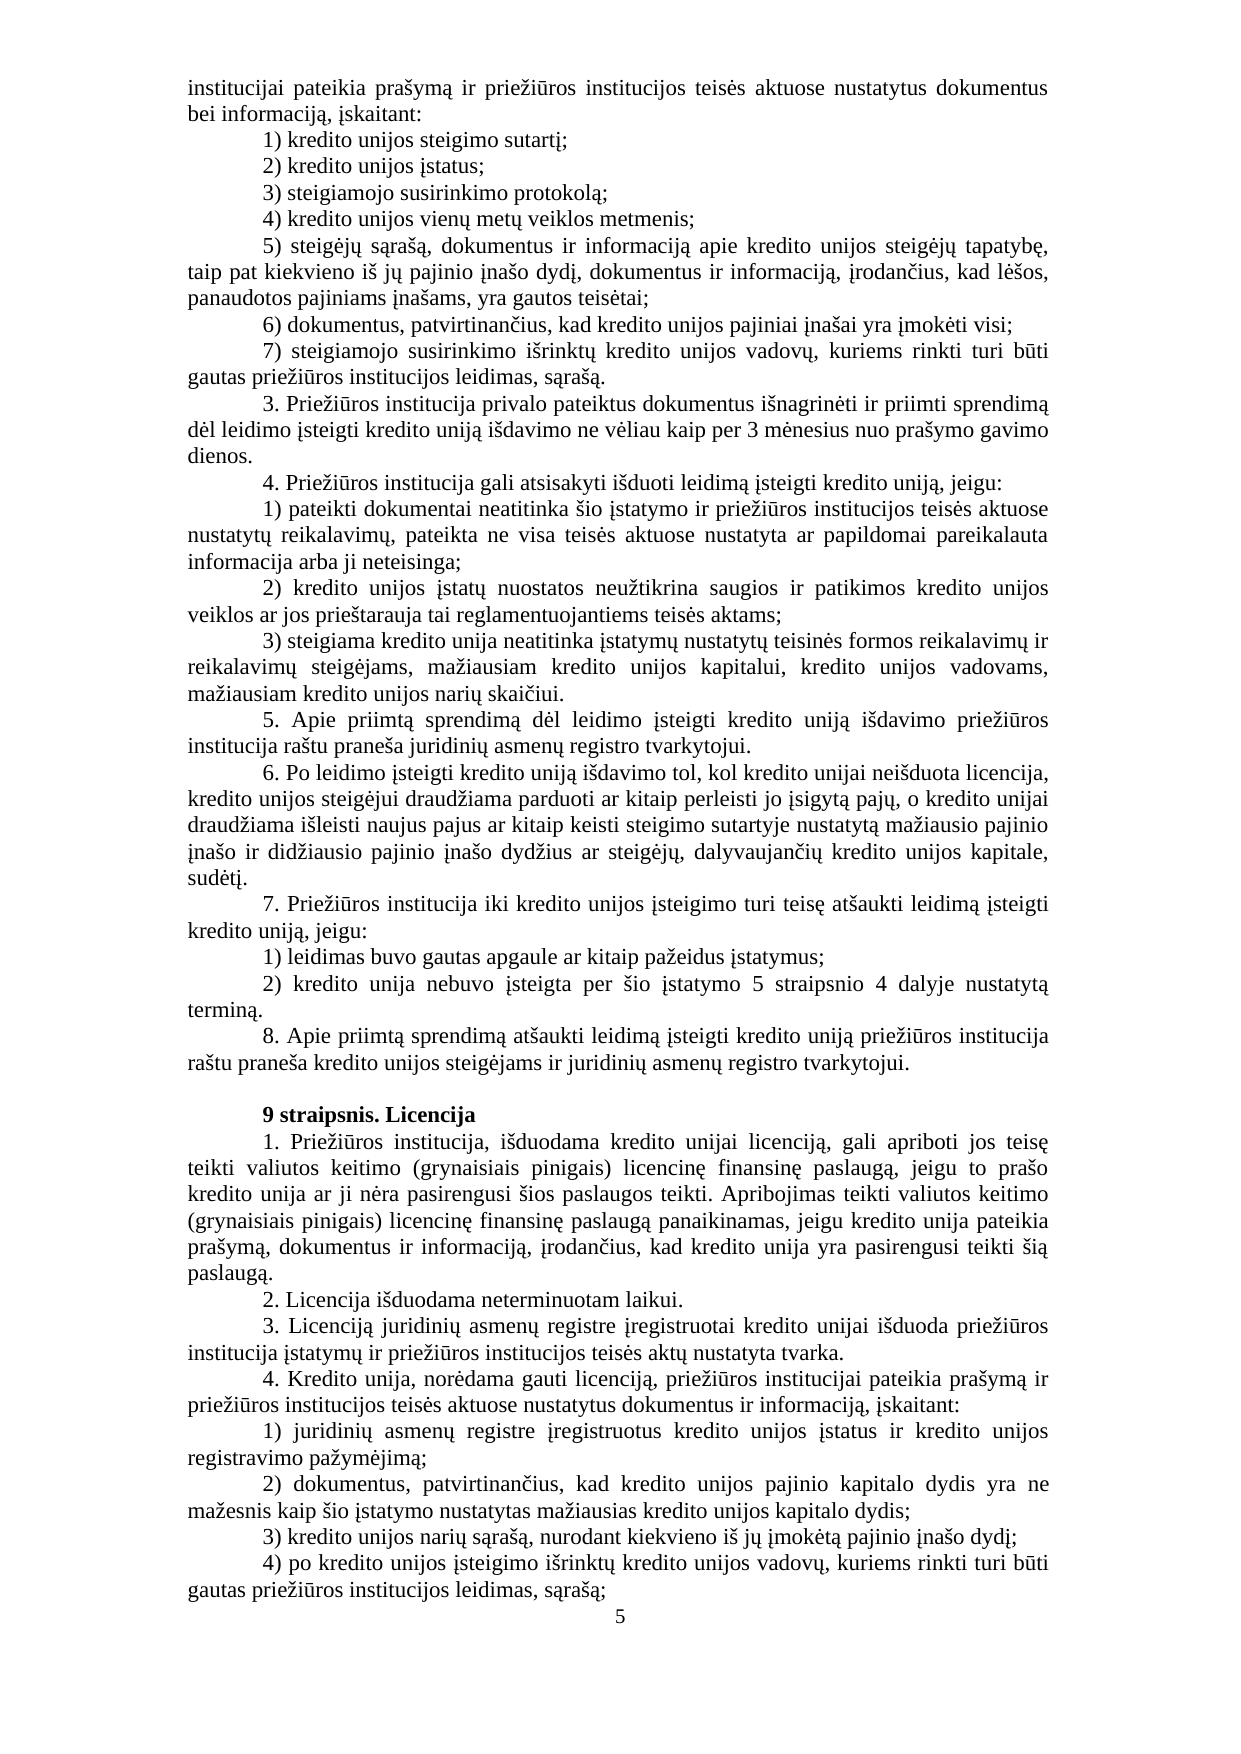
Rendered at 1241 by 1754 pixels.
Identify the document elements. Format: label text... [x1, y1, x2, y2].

text 3) kredito unijos narių sąrašą, nurodant kiekvieno iš jų įmokėtą pajinio įnašo dydį; [187, 1523, 1050, 1549]
text 5) steigėjų sąrašą, dokumentus ir informaciją apie kredito unijos steigėjų tapatybę, taip pat kiekvieno iš jų pajinio įnašo dydį, dokumentus ir informaciją, įrodančius, kad lėšos, panaudotos pajiniams įnašams, yra gautos teisėtai; [187, 232, 1050, 311]
text 2. Licencija išduodama neterminuotam laikui. [187, 1286, 1050, 1312]
text 9 straipsnis. Licencija [187, 1101, 1050, 1128]
text 3. Priežiūros institucija privalo pateiktus dokumentus išnagrinėti ir priimti sprendimą dėl leidimo įsteigti kredito uniją išdavimo ne vėliau kaip per 3 mėnesius nuo prašymo gavimo dienos. [187, 390, 1050, 469]
text 8. Apie priimtą sprendimą atšaukti leidimą įsteigti kredito uniją priežiūros institucija raštu praneša kredito unijos steigėjams ir juridinių asmenų registro tvarkytojui. [187, 1022, 1050, 1075]
text 2) kredito unija nebuvo įsteigta per šio įstatymo 5 straipsnio 4 dalyje nustatytą terminą. [187, 969, 1050, 1022]
text 7) steigiamojo susirinkimo išrinktų kredito unijos vadovų, kuriems rinkti turi būti gautas priežiūros institucijos leidimas, sąrašą. [187, 337, 1050, 390]
text 6) dokumentus, patvirtinančius, kad kredito unijos pajiniai įnašai yra įmokėti visi; [187, 311, 1050, 337]
text 3) steigiamojo susirinkimo protokolą; [187, 179, 1050, 205]
text 4) kredito unijos vienų metų veiklos metmenis; [187, 205, 1050, 232]
text 5. Apie priimtą sprendimą dėl leidimo įsteigti kredito uniją išdavimo priežiūros institucija raštu praneša juridinių asmenų registro tvarkytojui. [187, 706, 1050, 759]
text 4. Priežiūros institucija gali atsisakyti išduoti leidimą įsteigti kredito uniją, jeigu: [187, 469, 1050, 495]
text 1) pateikti dokumentai neatitinka šio įstatymo ir priežiūros institucijos teisės aktuose nustatytų reikalavimų, pateikta ne visa teisės aktuose nustatyta ar papildomai pareikalauta informacija arba ji neteisinga; [187, 495, 1050, 574]
text 4. Kredito unija, norėdama gauti licenciją, priežiūros institucijai pateikia prašymą ir priežiūros institucijos teisės aktuose nustatytus dokumentus ir informaciją, įskaitant: [187, 1365, 1050, 1418]
text 3) steigiama kredito unija neatitinka įstatymų nustatytų teisinės formos reikalavimų ir reikalavimų steigėjams, mažiausiam kredito unijos kapitalui, kredito unijos vadovams, mažiausiam kredito unijos narių skaičiui. [187, 627, 1050, 706]
text 6. Po leidimo įsteigti kredito uniją išdavimo tol, kol kredito unijai neišduota licencija, kredito unijos steigėjui draudžiama parduoti ar kitaip perleisti jo įsigytą pajų, o kredito unijai draudžiama išleisti naujus pajus ar kitaip keisti steigimo sutartyje nustatytą mažiausio pajinio įnašo ir didžiausio pajinio įnašo dydžius ar steigėjų, dalyvaujančių kredito unijos kapitale, sudėtį. [187, 759, 1050, 891]
text 4) po kredito unijos įsteigimo išrinktų kredito unijos vadovų, kuriems rinkti turi būti gautas priežiūros institucijos leidimas, sąrašą; [187, 1549, 1050, 1602]
text 1) leidimas buvo gautas apgaule ar kitaip pažeidus įstatymus; [187, 943, 1050, 969]
text 1) juridinių asmenų registre įregistruotus kredito unijos įstatus ir kredito unijos registravimo pažymėjimą; [187, 1418, 1050, 1470]
text 2) dokumentus, patvirtinančius, kad kredito unijos pajinio kapitalo dydis yra ne mažesnis kaip šio įstatymo nustatytas mažiausias kredito unijos kapitalo dydis; [187, 1470, 1050, 1523]
text institucijai pateikia prašymą ir priežiūros institucijos teisės aktuose nustatytus dokumentus bei informaciją, įskaitant: [187, 73, 1050, 126]
text 2) kredito unijos įstatus; [187, 153, 1050, 179]
text 2) kredito unijos įstatų nuostatos neužtikrina saugios ir patikimos kredito unijos veiklos ar jos prieštarauja tai reglamentuojantiems teisės aktams; [187, 574, 1050, 627]
text 1. Priežiūros institucija, išduodama kredito unijai licenciją, gali apriboti jos teisę teikti valiutos keitimo (grynaisiais pinigais) licencinę finansinę paslaugą, jeigu to prašo kredito unija ar ji nėra pasirengusi šios paslaugos teikti. Apribojimas teikti valiutos keitimo (grynaisiais pinigais) licencinę finansinę paslaugą panaikinamas, jeigu kredito unija pateikia prašymą, dokumentus ir informaciją, įrodančius, kad kredito unija yra pasirengusi teikti šią paslaugą. [187, 1128, 1050, 1286]
text 3. Licenciją juridinių asmenų registre įregistruotai kredito unijai išduoda priežiūros institucija įstatymų ir priežiūros institucijos teisės aktų nustatyta tvarka. [187, 1312, 1050, 1365]
text 7. Priežiūros institucija iki kredito unijos įsteigimo turi teisę atšaukti leidimą įsteigti kredito uniją, jeigu: [187, 891, 1050, 943]
text 1) kredito unijos steigimo sutartį; [187, 126, 1050, 153]
